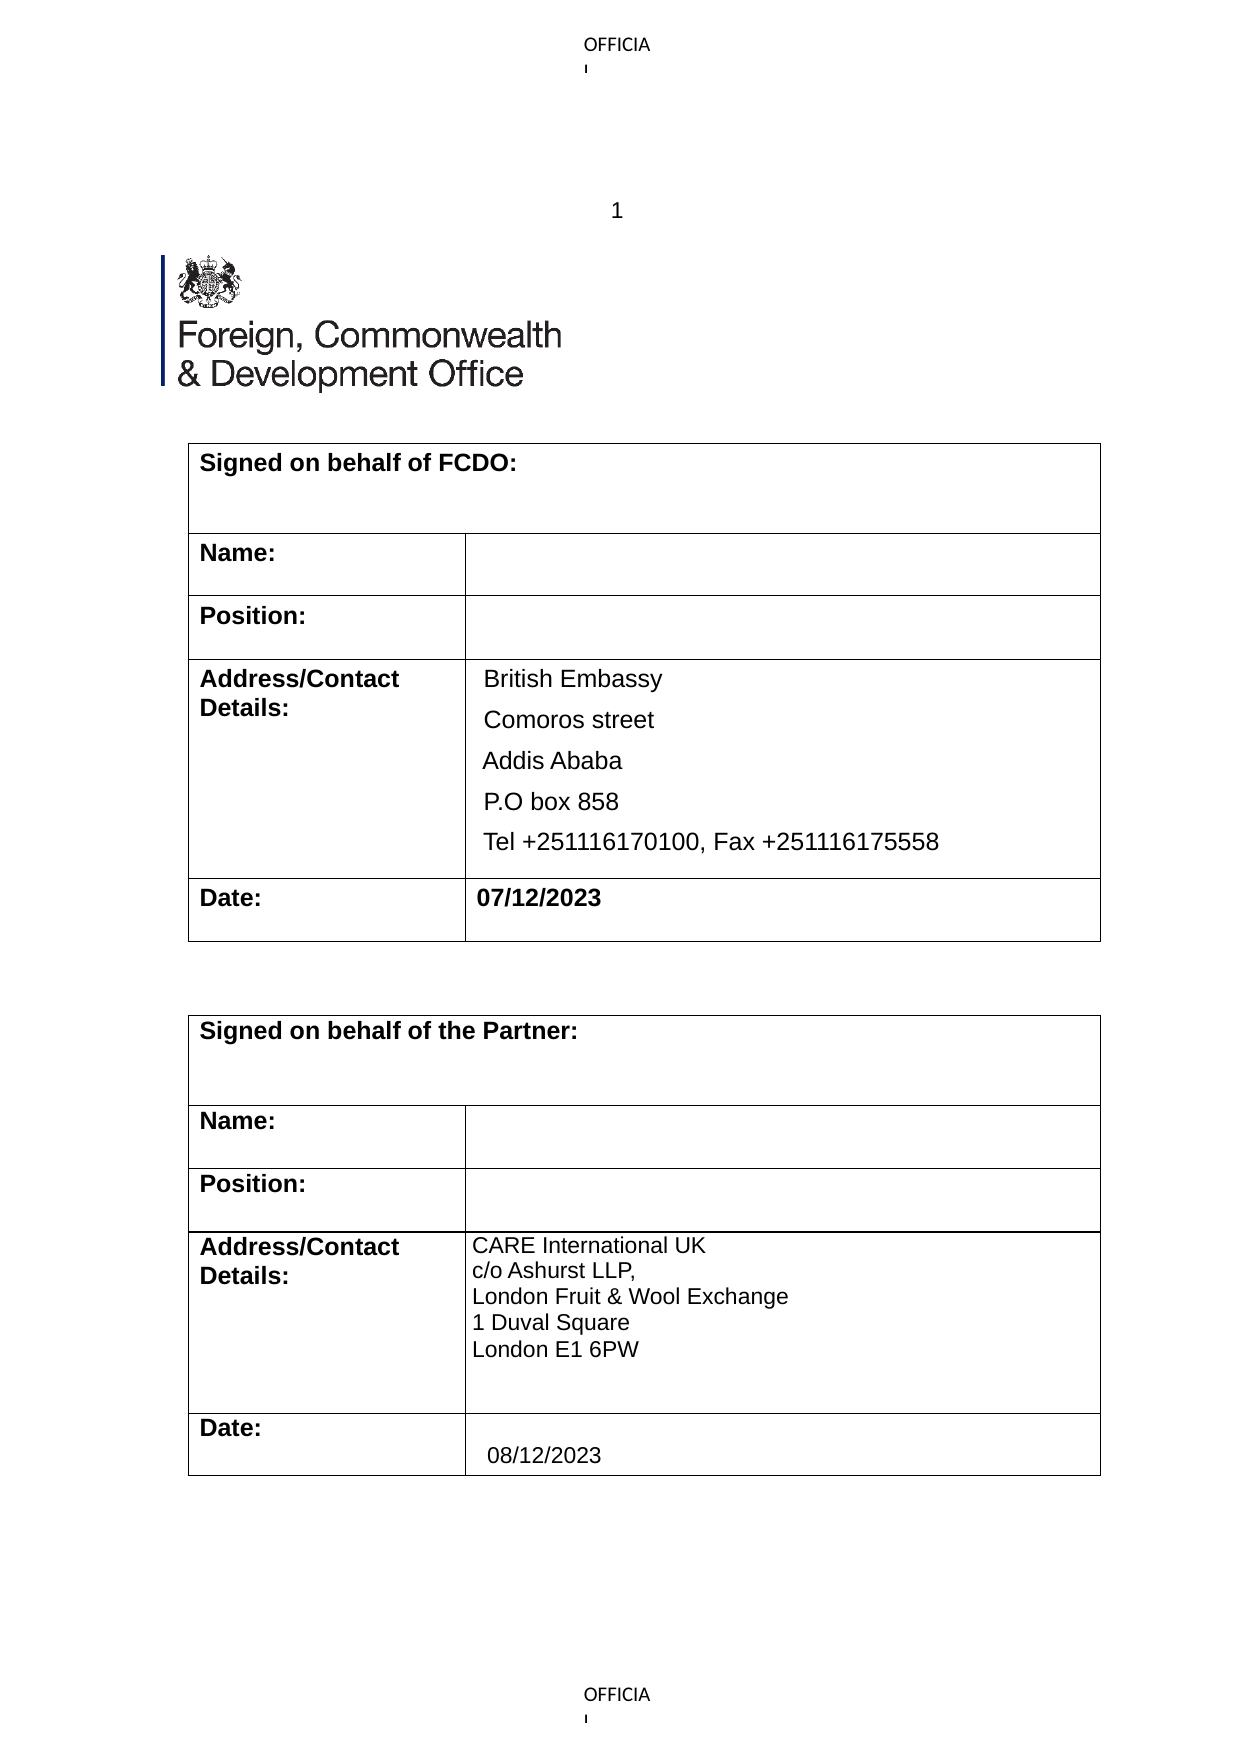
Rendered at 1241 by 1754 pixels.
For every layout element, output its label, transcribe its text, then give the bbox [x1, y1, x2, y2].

table_cell Name: [189, 1106, 465, 1168]
table_cell Position: [189, 1169, 465, 1231]
table_header Signed on behalf of FCDO: [189, 444, 1100, 532]
table_cell 08/12/2023 [466, 1414, 1100, 1475]
table_cell [466, 534, 1100, 595]
table_header Signed on behalf of the Partner: [189, 1016, 1100, 1105]
table_cell [466, 1106, 1100, 1168]
table_cell British Embassy Comoros street Addis Ababa P.O box 858 Tel +251116170100, Fax +251116175558 [466, 660, 1100, 878]
table_cell CARE International UK c/o Ashurst LLP, London Fruit & Wool Exchange 1 Duval Square London E1 6PW [466, 1233, 1100, 1412]
table_cell Date: [189, 879, 465, 941]
table_cell Name: [189, 534, 465, 595]
table_cell [466, 1169, 1100, 1231]
table_cell 07/12/2023 [466, 879, 1100, 941]
text 1 [187, 197, 1053, 223]
table_cell Date: [189, 1414, 465, 1475]
table_cell [466, 596, 1100, 659]
table_cell Address/Contact Details: [189, 660, 465, 878]
table_cell Address/Contact Details: [189, 1233, 465, 1412]
table_cell Position: [189, 596, 465, 659]
